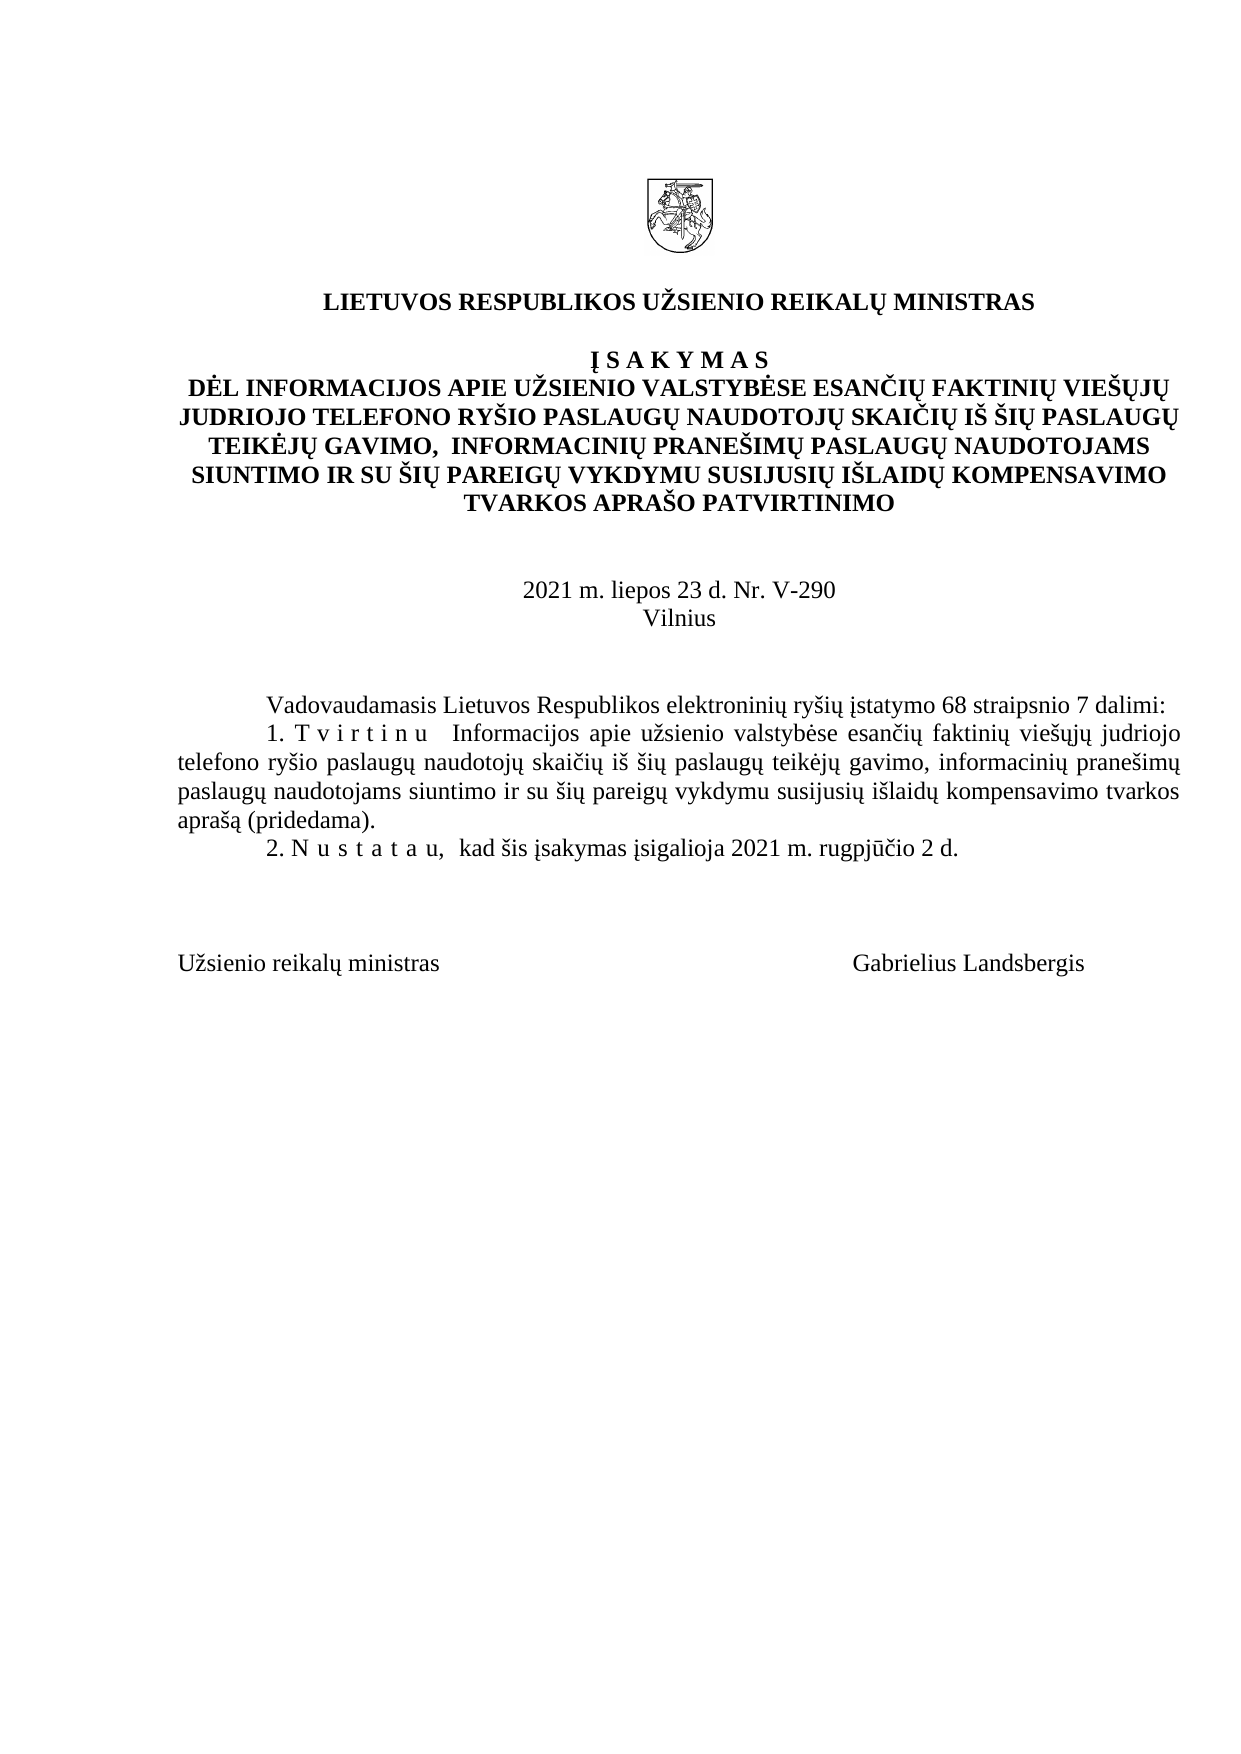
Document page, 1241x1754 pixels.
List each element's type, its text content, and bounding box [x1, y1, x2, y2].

text 2. Nustatau, kad šis įsakymas įsigalioja 2021 m. rugpjūčio 2 d. [177, 833, 1181, 862]
text Vilnius [177, 603, 1181, 632]
text Užsienio reikalų ministras Gabrielius Landsbergis [177, 948, 1181, 977]
text DĖL INFORMACIJOS APIE UŽSIENIO VALSTYBĖSE ESANČIŲ FAKTINIŲ VIEŠŲJŲ JUDRIOJO TELEFONO RYŠIO PASLAUGŲ NAUDOTOJŲ SKAIČIŲ IŠ ŠIŲ PASLAUGŲ TEIKĖJŲ GAVIMO, INFORMACINIŲ PRANEŠIMŲ PASLAUGŲ NAUDOTOJAMS SIUNTIMO IR SU ŠIŲ PAREIGŲ VYKDYMU SUSIJUSIŲ IŠLAIDŲ KOMPENSAVIMO TVARKOS APRAŠO PATVIRTINIMO [177, 373, 1181, 517]
text LIETUVOS RESPUBLIKOS UŽSIENIO REIKALŲ MINISTRAS [177, 287, 1181, 316]
text Į S A K Y M A S [177, 345, 1181, 373]
text 1. Tvirtinu Informacijos apie užsienio valstybėse esančių faktinių viešųjų judriojo telefono ryšio paslaugų naudotojų skaičių iš šių paslaugų teikėjų gavimo, informacinių pranešimų paslaugų naudotojams siuntimo ir su šių pareigų vykdymu susijusių išlaidų kompensavimo tvarkos aprašą (pridedama). [177, 718, 1181, 833]
text 2021 m. liepos 23 d. Nr. V-290 [177, 575, 1181, 603]
text Vadovaudamasis Lietuvos Respublikos elektroninių ryšių įstatymo 68 straipsnio 7 dalimi: [177, 690, 1181, 718]
